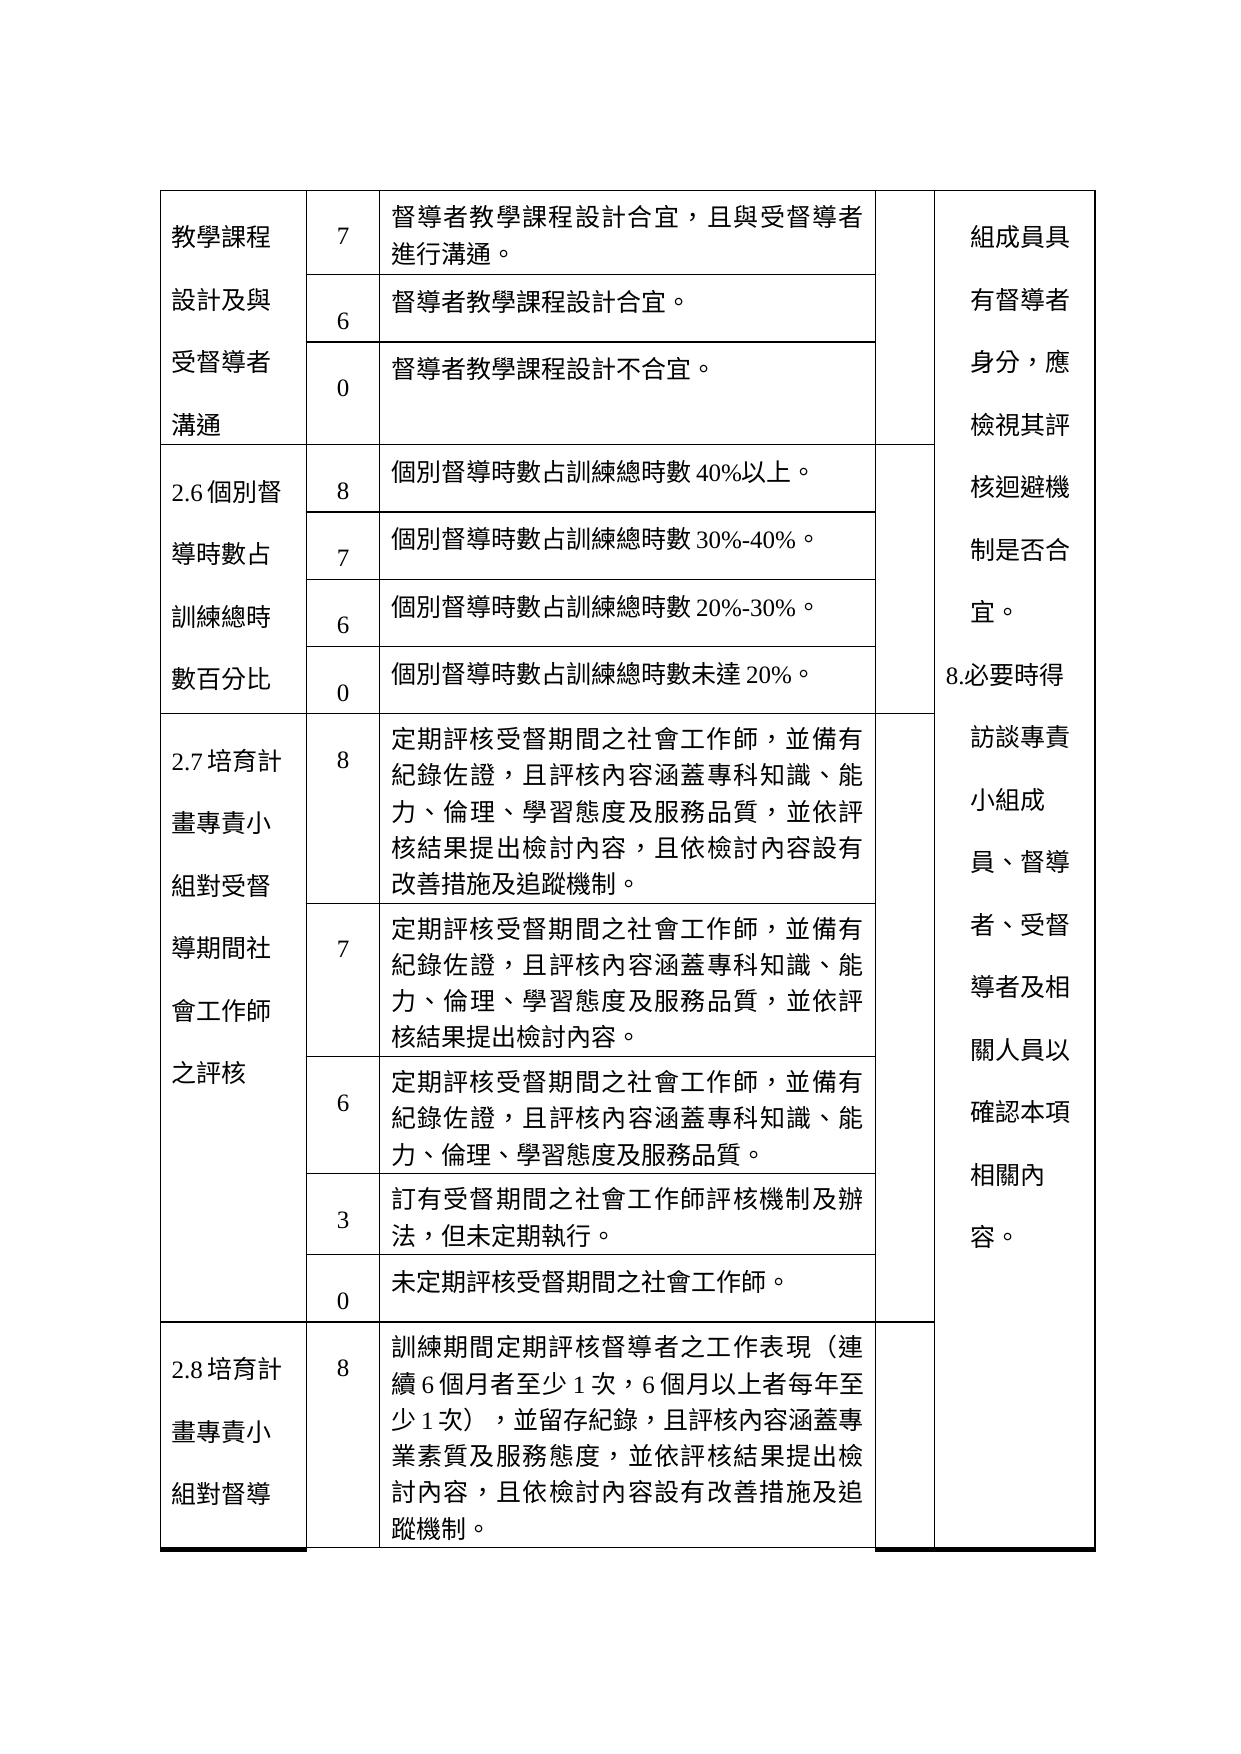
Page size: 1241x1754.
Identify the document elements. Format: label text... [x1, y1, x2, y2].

table_cell 6 [307, 275, 379, 341]
table_cell 8 [307, 1323, 379, 1547]
table_cell 督導者教學課程設計合宜，且與受督導者進行溝通。 [380, 191, 875, 274]
table_cell 0 [307, 343, 379, 444]
table_cell 個別督導時數占訓練總時數未達20%。 [380, 647, 875, 713]
table_cell 個別督導時數占訓練總時數40%以上。 [380, 445, 875, 511]
table_cell 0 [307, 1255, 379, 1321]
table_cell 8 [307, 714, 379, 903]
table_cell [876, 191, 934, 444]
table_cell 個別督導時數占訓練總時數20%-30%。 [380, 580, 875, 646]
table_cell [876, 445, 934, 713]
table_cell 7 [307, 904, 379, 1056]
table_cell 訓練期間定期評核督導者之工作表現（連續6個月者至少1次，6個月以上者每年至少1次），並留存紀錄，且評核內容涵蓋專業素質及服務態度，並依評核結果提出檢討內容，且依檢討內容設有改善措施及追蹤機制。 [380, 1323, 875, 1547]
table_cell 定期評核受督期間之社會工作師，並備有紀錄佐證，且評核內容涵蓋專科知識、能力、倫理、學習態度及服務品質，並依評核結果提出檢討內容，且依檢討內容設有改善措施及追蹤機制。 [380, 714, 875, 903]
table_cell 個別督導時數占訓練總時數30%-40%。 [380, 513, 875, 578]
table_cell 未定期評核受督期間之社會工作師。 [380, 1255, 875, 1321]
table_cell 定期評核受督期間之社會工作師，並備有紀錄佐證，且評核內容涵蓋專科知識、能力、倫理、學習態度及服務品質。 [380, 1057, 875, 1173]
table_cell 2.7培育計畫專責小組對受督導期間社會工作師之評核 [161, 714, 306, 1321]
table_cell 8 [307, 445, 379, 511]
table_cell 2.8培育計畫專責小組對督導 [161, 1323, 306, 1547]
table_cell 教學課程設計及與受督導者溝通 [161, 191, 306, 444]
table_cell 7 [307, 191, 379, 274]
table_cell 7 [307, 513, 379, 578]
table_cell 0 [307, 647, 379, 713]
table_cell 6 [307, 580, 379, 646]
table_cell 2.6個別督導時數占訓練總時數百分比 [161, 445, 306, 713]
table_cell 督導者教學課程設計合宜。 [380, 275, 875, 341]
table_cell [876, 714, 934, 1321]
table_cell 定期評核受督期間之社會工作師，並備有紀錄佐證，且評核內容涵蓋專科知識、能力、倫理、學習態度及服務品質，並依評核結果提出檢討內容。 [380, 904, 875, 1056]
table_cell 督導者教學課程設計不合宜。 [380, 343, 875, 444]
table_cell 6 [307, 1057, 379, 1173]
table_cell 書面審查、訪談 1.檢視教學訓練計畫（含評核方式）。 訓練時數登錄資料。 檢視督導者資格相關證明文件。 檢視督導計畫表（督導日期/時間、預計督導內容）、督導紀錄。 檢視受督導者評核紀錄。 檢視督導品質評核紀錄。 7.若專責小組成員具有督導者身分，應檢視其評核迴避機制是否合宜。 8.必要時得訪談專責小組成員、督導者、受督導者及相關人員以確認本項相關內容。 [935, 191, 1094, 1547]
table_cell 訂有受督期間之社會工作師評核機制及辦法，但未定期執行。 [380, 1174, 875, 1254]
table_cell 3 [307, 1174, 379, 1254]
table_cell [876, 1323, 934, 1547]
